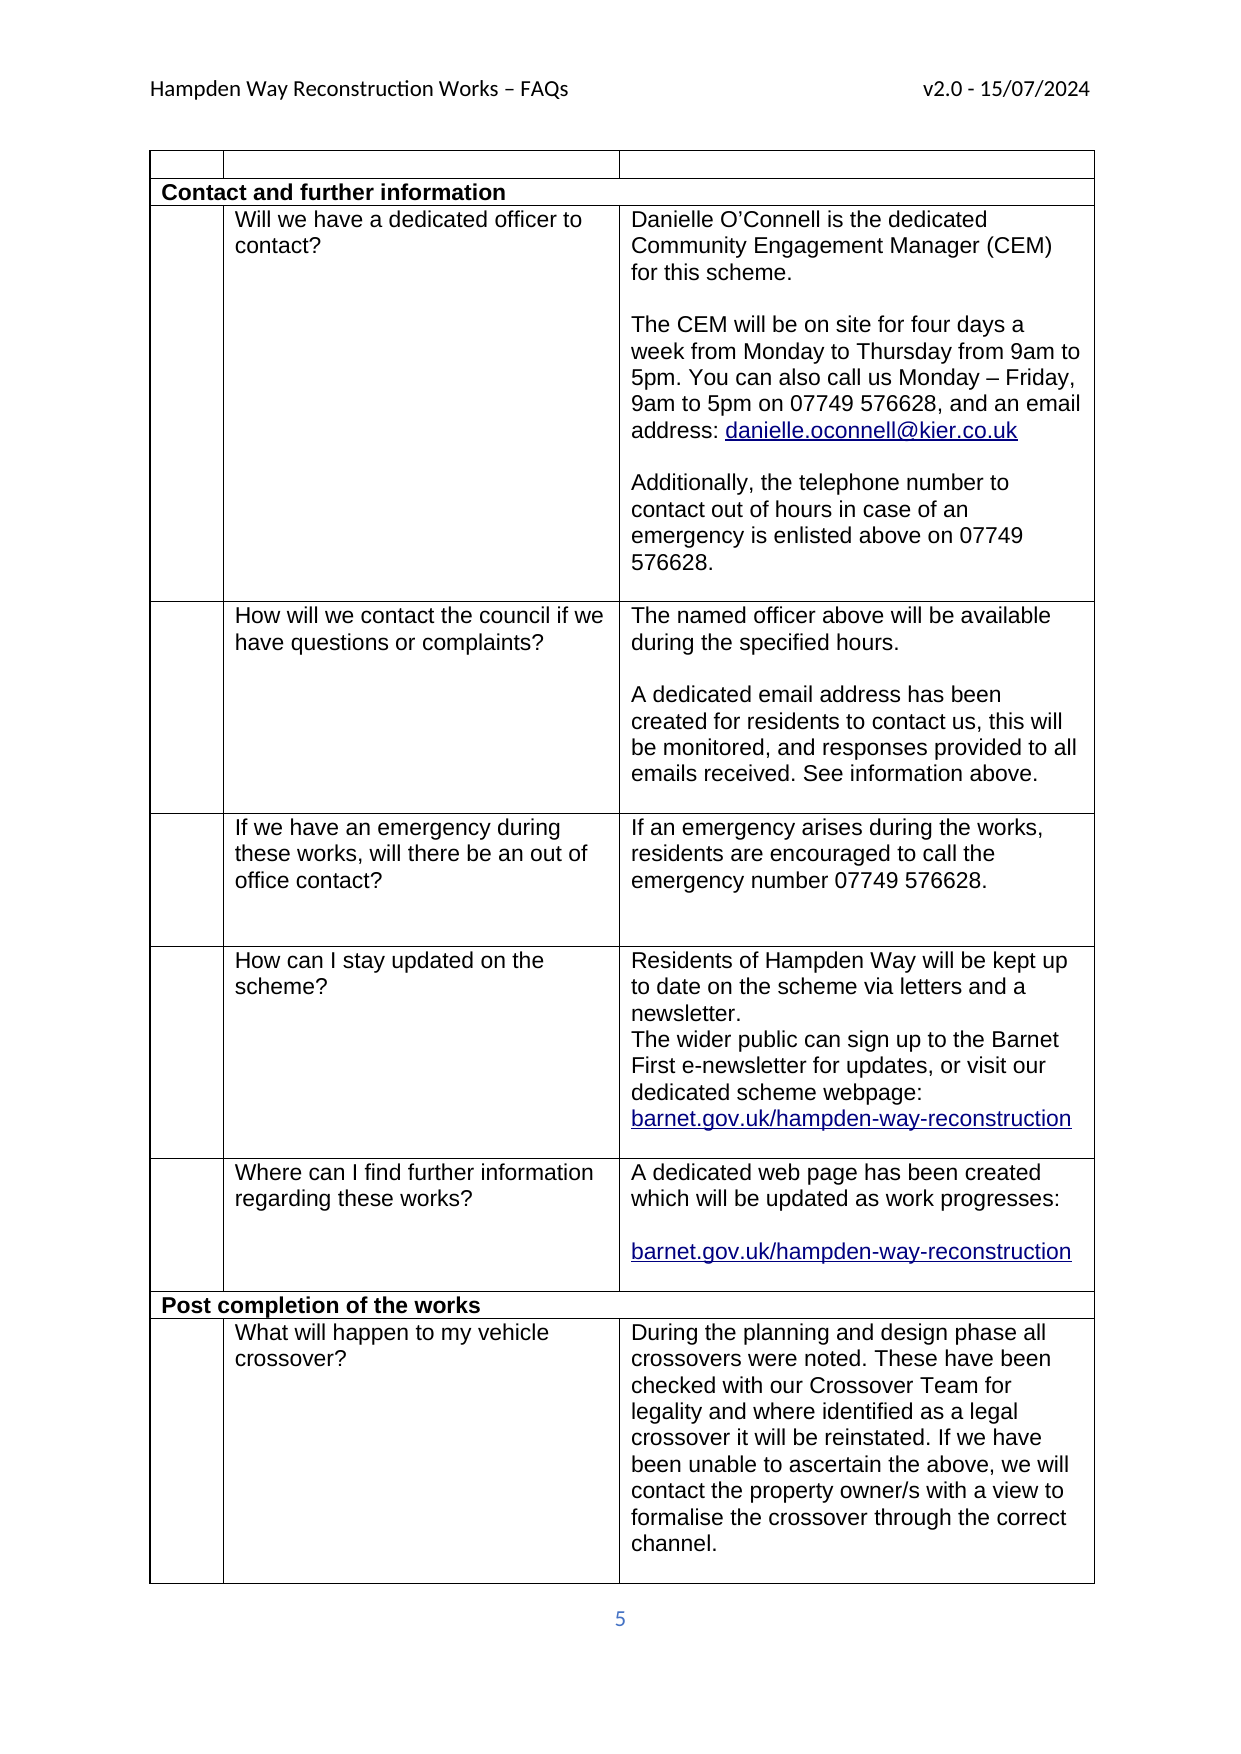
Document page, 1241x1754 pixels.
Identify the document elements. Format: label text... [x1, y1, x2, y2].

table_cell How can I stay updated on the scheme? [224, 947, 619, 1158]
table_cell [151, 602, 223, 813]
table_cell Where can I find further information regarding these works? [224, 1159, 619, 1291]
table_cell If we have an emergency during these works, will there be an out of office contact? [224, 814, 619, 946]
table_cell During the planning and design phase all crossovers were noted. These have been checked with our Crossover Team for legality and where identified as a legal crossover it will be reinstated. If we have been unable to ascertain the above, we will contact the property owner/s with a view to formalise the crossover through the correct channel. [620, 1319, 1094, 1582]
table_cell How will we contact the council if we have questions or complaints? [224, 602, 619, 813]
table_cell Contact and further information [151, 179, 1094, 205]
table_cell Will we have a dedicated officer to contact? [224, 206, 619, 601]
table_cell [151, 947, 223, 1158]
table_cell [151, 206, 223, 601]
table_cell [620, 151, 1094, 177]
table_cell [224, 151, 619, 177]
table_cell Residents of Hampden Way will be kept up to date on the scheme via letters and a newsletter. The wider public can sign up to the Barnet First e-newsletter for updates, or visit our dedicated scheme webpage: barnet.gov.uk/hampden-way-reconstruction [620, 947, 1094, 1158]
table_cell A dedicated web page has been created which will be updated as work progresses: barnet.gov.uk/hampden-way-reconstruction [620, 1159, 1094, 1291]
table_cell Danielle O’Connell is the dedicated Community Engagement Manager (CEM) for this scheme. The CEM will be on site for four days a week from Monday to Thursday from 9am to 5pm. You can also call us Monday – Friday, 9am to 5pm on 07749 576628, and an email address: danielle.oconnell@kier.co.uk Additionally, the telephone number to contact out of hours in case of an emergency is enlisted above on 07749 576628. [620, 206, 1094, 601]
table_cell [151, 1319, 223, 1582]
table_cell Post completion of the works [151, 1292, 1094, 1318]
table_cell If an emergency arises during the works, residents are encouraged to call the emergency number 07749 576628. [620, 814, 1094, 946]
table_cell What will happen to my vehicle crossover? [224, 1319, 619, 1582]
table_cell The named officer above will be available during the specified hours. A dedicated email address has been created for residents to contact us, this will be monitored, and responses provided to all emails received. See information above. [620, 602, 1094, 813]
table_cell [151, 151, 223, 177]
table_cell [151, 814, 223, 946]
table_cell [151, 1159, 223, 1291]
